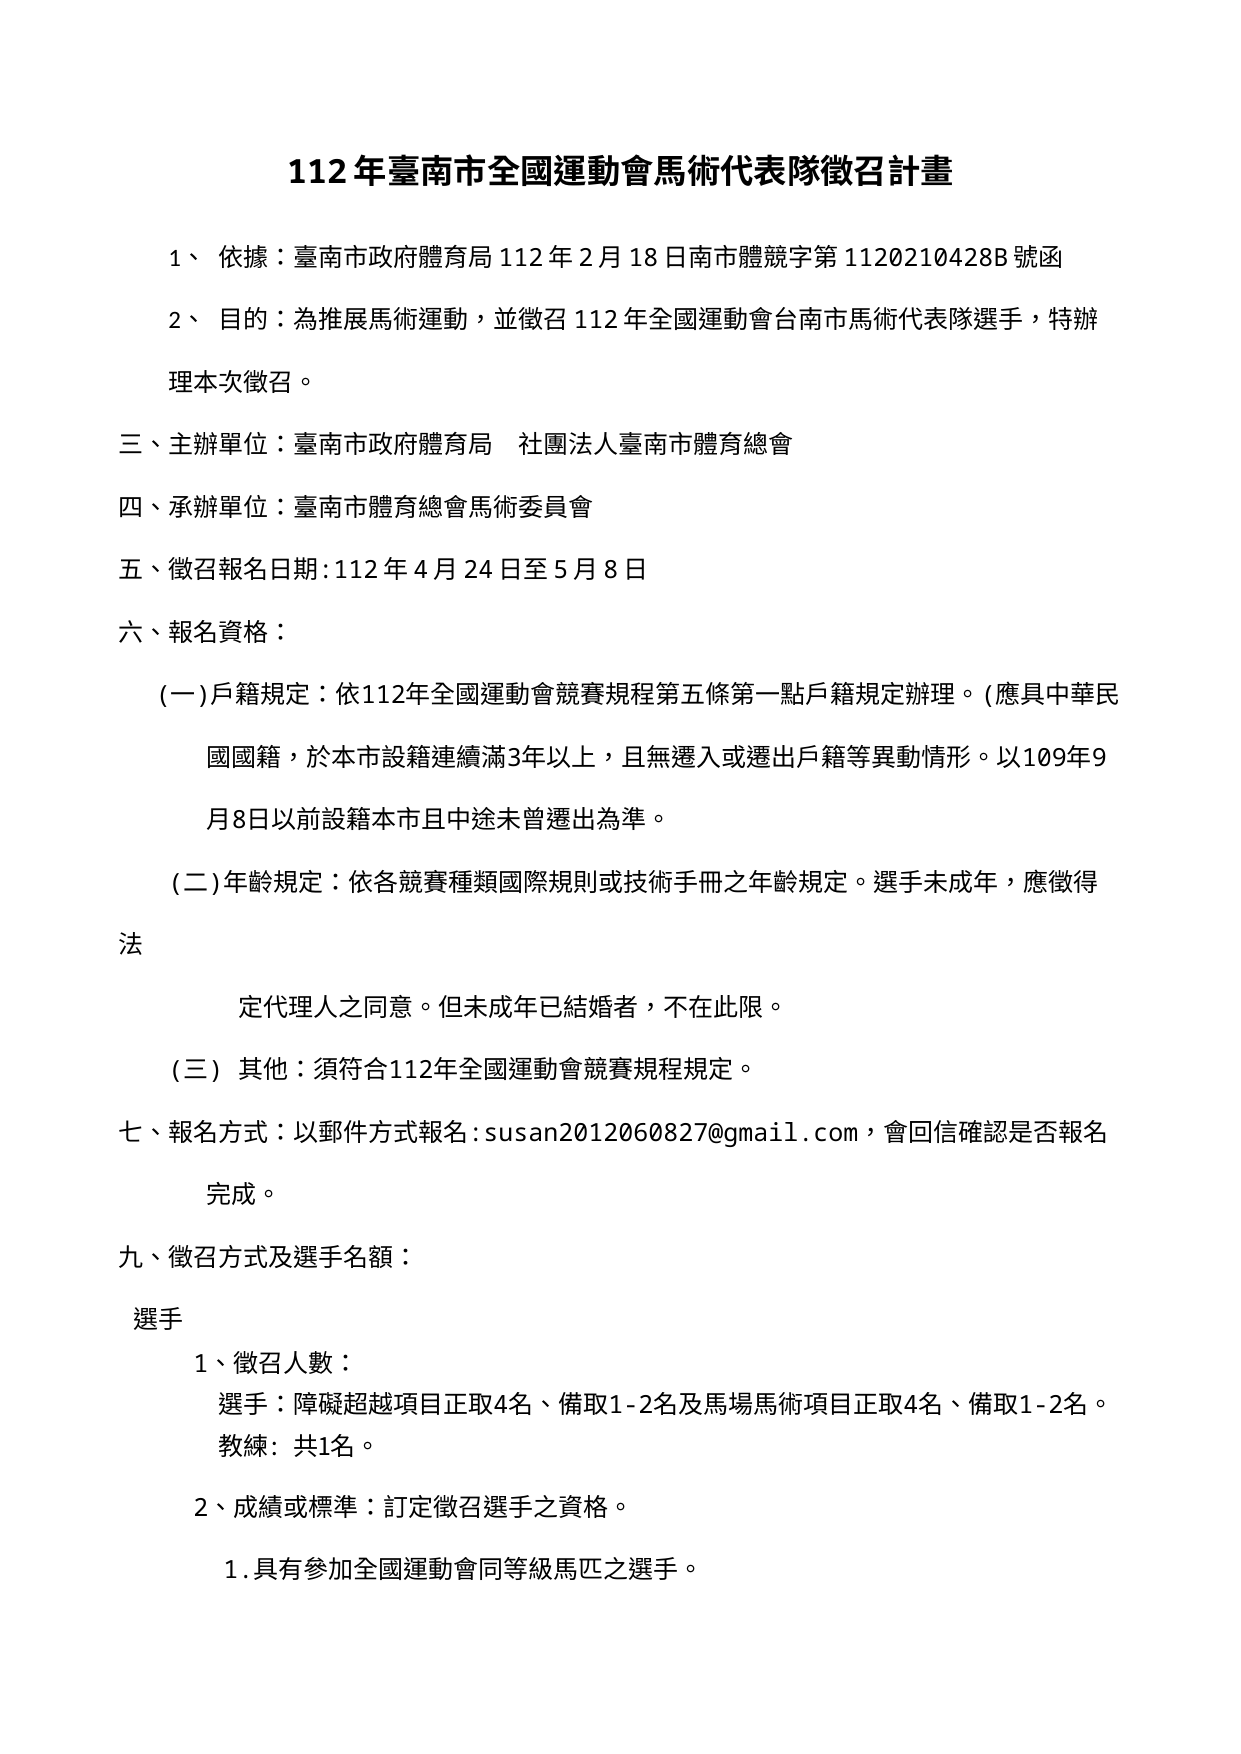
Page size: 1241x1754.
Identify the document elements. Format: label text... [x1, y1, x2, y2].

text 教練: 共1名。 [118, 1422, 1122, 1464]
text (一)戶籍規定：依112年全國運動會競賽規程第五條第一點戶籍規定辦理。(應具中華民國國籍，於本市設籍連續滿3年以上，且無遷入或遷出戶籍等異動情形。以109年9月8日以前設籍本市且中途未曾遷出為準。 [118, 651, 1122, 839]
text 選手 [118, 1276, 1122, 1339]
text 六、報名資格： [118, 589, 1122, 651]
text 三、主辦單位：臺南市政府體育局 社團法人臺南市體育總會 [118, 401, 1122, 464]
text 五、徵召報名日期:112年4月24日至5月8日 [118, 526, 1122, 589]
text 四、承辦單位：臺南市體育總會馬術委員會 [118, 464, 1122, 526]
text 選手：障礙超越項目正取4名、備取1-2名及馬場馬術項目正取4名、備取1-2名。 [118, 1380, 1122, 1422]
text 1.具有參加全國運動會同等級馬匹之選手。 [118, 1526, 1122, 1589]
list 目的：為推展馬術運動，並徵召112年全國運動會台南市馬術代表隊選手，特辦理本次徵召。 [168, 276, 1122, 401]
text (二)年齡規定：依各競賽種類國際規則或技術手冊之年齡規定。選手未成年，應徵得法 [118, 839, 1122, 964]
text (三) 其他：須符合112年全國運動會競賽規程規定。 [118, 1026, 1122, 1089]
text 九、徵召方式及選手名額： [118, 1214, 1122, 1276]
text 定代理人之同意。但未成年已結婚者，不在此限。 [118, 964, 1122, 1026]
text 112年臺南市全國運動會馬術代表隊徵召計畫 [118, 127, 1122, 189]
text 1、徵召人數： [118, 1339, 1122, 1380]
list 依據：臺南市政府體育局112年2月18日南市體競字第1120210428B號函 [168, 214, 1122, 276]
text 七、報名方式：以郵件方式報名:susan2012060827@gmail.com，會回信確認是否報名完成。 [118, 1089, 1122, 1214]
text 2、成績或標準：訂定徵召選手之資格。 [118, 1464, 1122, 1526]
